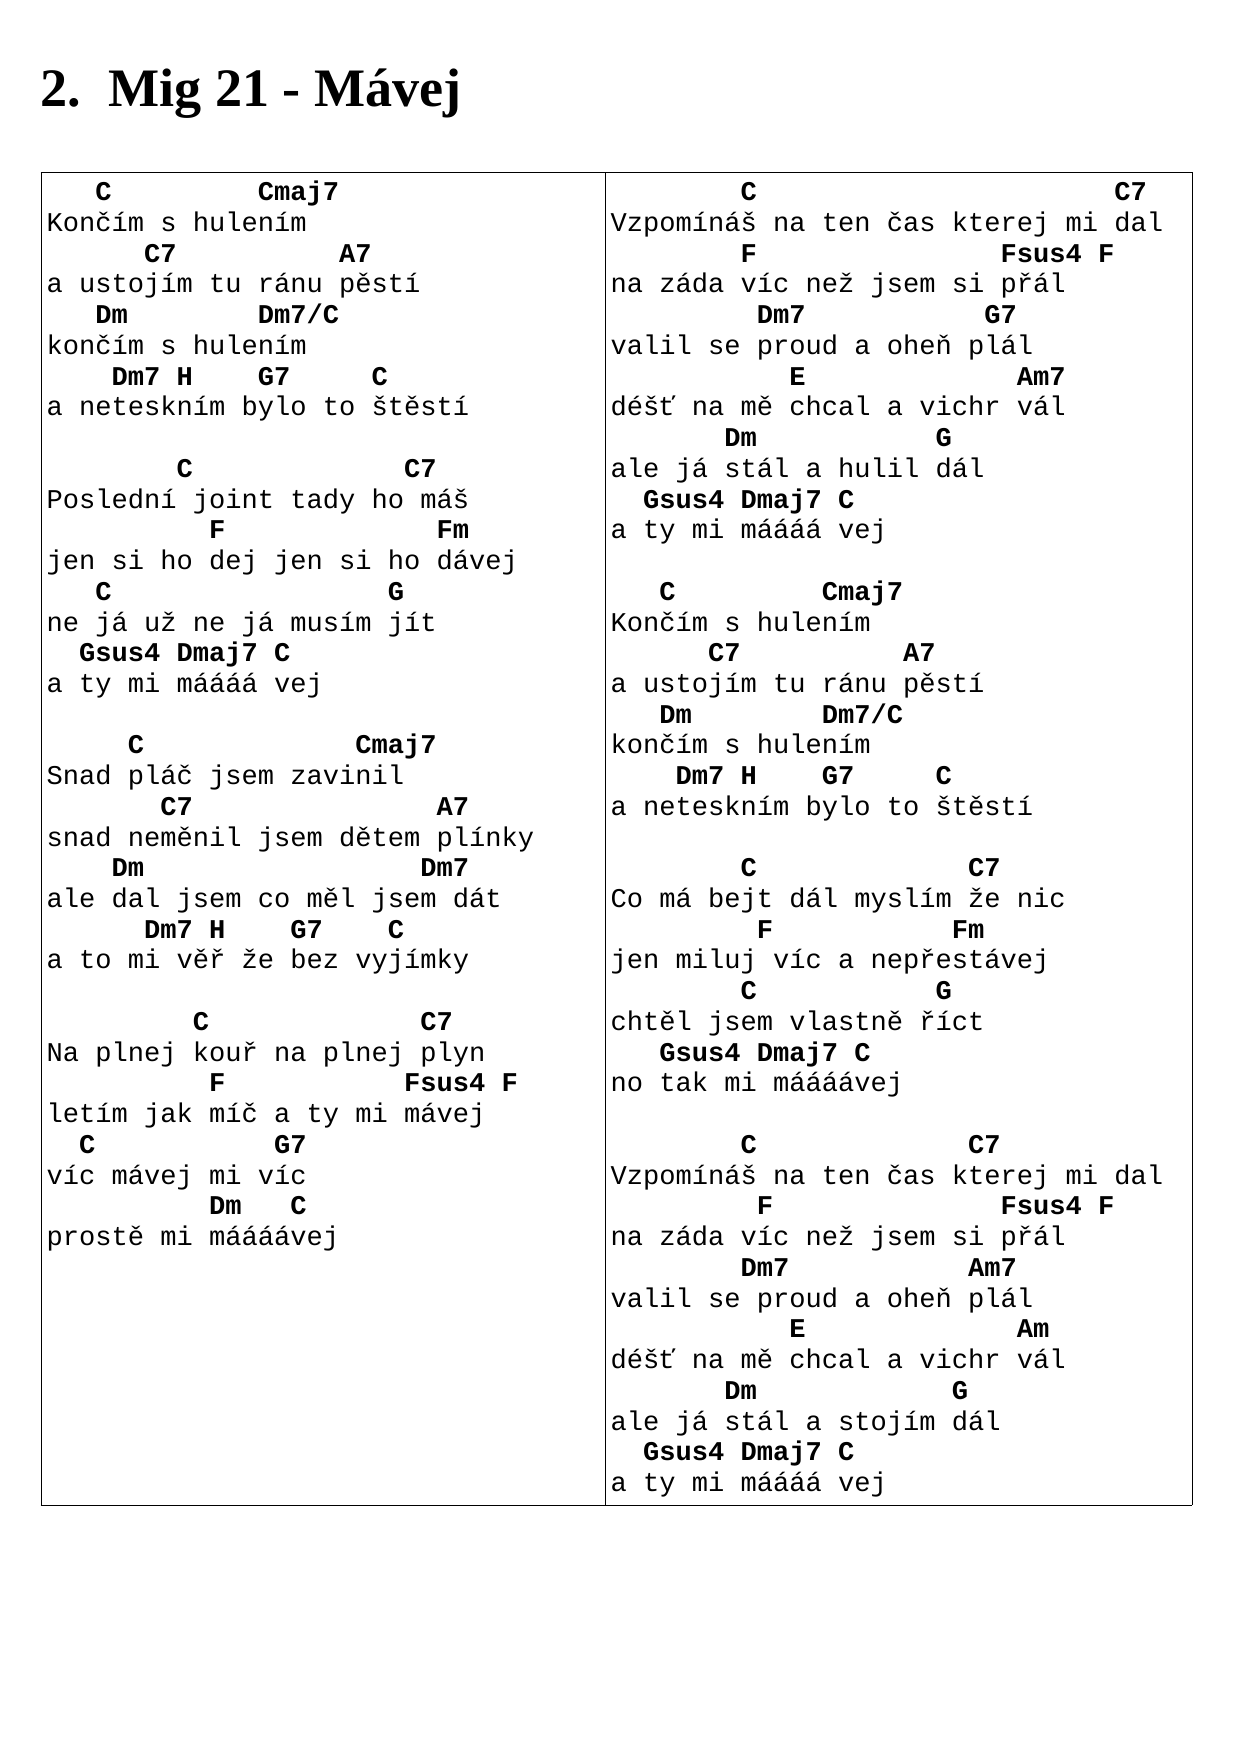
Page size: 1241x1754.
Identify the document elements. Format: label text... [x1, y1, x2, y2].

table_header C C7 Vzpomínáš na ten čas kterej mi dal F Fsus4 F na záda víc než jsem si přál Dm7 G7 valil se proud a oheň plál E Am7 déšť na mě chcal a vichr vál Dm G ale já stál a hulil dál Gsus4 Dmaj7 C a ty mi máááá vej C Cmaj7 Končím s hulením C7 A7 a ustojím tu ránu pěstí Dm Dm7/C končím s hulením Dm7 H G7 C a neteskním bylo to štěstí C C7 Co má bejt dál myslím že nic F Fm jen miluj víc a nepřestávej C G chtěl jsem vlastně říct Gsus4 Dmaj7 C no tak mi máááávej C C7 Vzpomínáš na ten čas kterej mi dal F Fsus4 F na záda víc než jsem si přál Dm7 Am7 valil se proud a oheň plál E Am déšť na mě chcal a vichr vál Dm G ale já stál a stojím dál Gsus4 Dmaj7 C a ty mi máááá vej [606, 173, 1192, 1505]
table_header C Cmaj7 Končím s hulením C7 A7 a ustojím tu ránu pěstí Dm Dm7/C končím s hulením Dm7 H G7 C a neteskním bylo to štěstí C C7 Poslední joint tady ho máš F Fm jen si ho dej jen si ho dávej C G ne já už ne já musím jít Gsus4 Dmaj7 C a ty mi máááá vej C Cmaj7 Snad pláč jsem zavinil C7 A7 snad neměnil jsem dětem plínky Dm Dm7 ale dal jsem co měl jsem dát Dm7 H G7 C a to mi věř že bez vyjímky C C7 Na plnej kouř na plnej plyn F Fsus4 F letím jak míč a ty mi mávej C G7 víc mávej mi víc Dm C prostě mi máááávej [42, 173, 605, 1505]
text 2. Mig 21 - Mávej [41, 56, 1187, 118]
